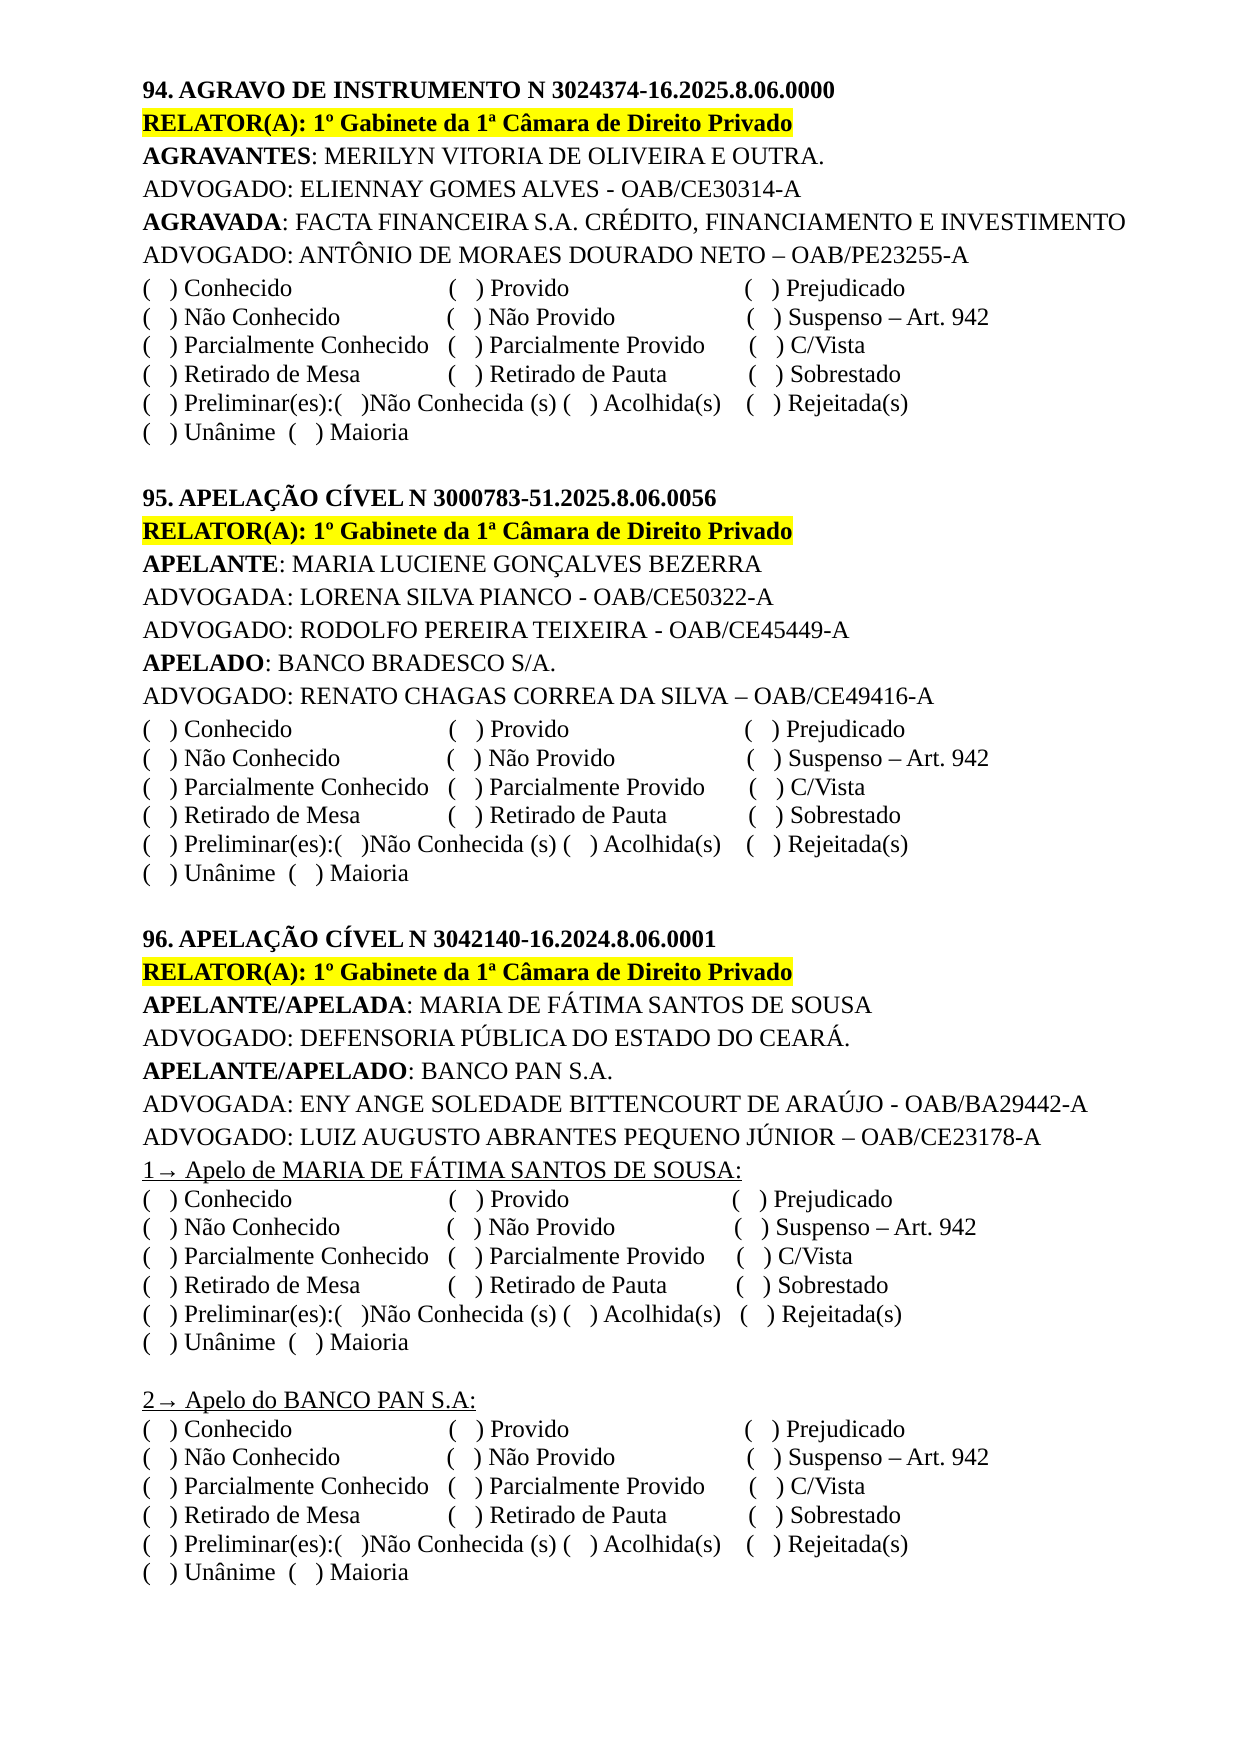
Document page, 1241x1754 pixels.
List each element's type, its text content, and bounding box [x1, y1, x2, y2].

text ( ) Parcialmente Conhecido ( ) Parcialmente Provido ( ) C/Vista [142, 1471, 1158, 1500]
text ( ) Conhecido ( ) Provido ( ) Prejudicado [142, 714, 1141, 743]
text ( ) Retirado de Mesa ( ) Retirado de Pauta ( ) Sobrestado [142, 1270, 1158, 1299]
text ( ) Parcialmente Conhecido ( ) Parcialmente Provido ( ) C/Vista [142, 1241, 1158, 1270]
text 94. AGRAVO DE INSTRUMENTO N 3024374-16.2025.8.06.0000 RELATOR(A): 1º Gabinete da 1ª Câmara de Direito Privado AGRAVANTES: MERILYN VITORIA DE OLIVEIRA E OUTRA. ADVOGADO: ELIENNAY GOMES ALVES - OAB/CE30314-A AGRAVADA: FACTA FINANCEIRA S.A. CRÉDITO, FINANCIAMENTO E INVESTIMENTO ADVOGADO: ANTÔNIO DE MORAES DOURADO NETO – OAB/PE23255-A [142, 75, 1188, 269]
text ( ) Não Conhecido ( ) Não Provido ( ) Suspenso – Art. 942 [142, 1212, 1158, 1241]
text ( ) Preliminar(es):( )Não Conhecida (s) ( ) Acolhida(s) ( ) Rejeitada(s) [142, 829, 1158, 858]
text ( ) Preliminar(es):( )Não Conhecida (s) ( ) Acolhida(s) ( ) Rejeitada(s) [142, 388, 1158, 417]
text ( ) Unânime ( ) Maioria 95. APELAÇÃO CÍVEL N 3000783-51.2025.8.06.0056 RELATOR(A): 1º Gabinete da 1ª Câmara de Direito Privado APELANTE: MARIA LUCIENE GONÇALVES BEZERRA ADVOGADA: LORENA SILVA PIANCO - OAB/CE50322-A ADVOGADO: RODOLFO PEREIRA TEIXEIRA - OAB/CE45449-A APELADO: BANCO BRADESCO S/A. ADVOGADO: RENATO CHAGAS CORREA DA SILVA – OAB/CE49416-A [142, 417, 1188, 710]
text ( ) Não Conhecido ( ) Não Provido ( ) Suspenso – Art. 942 [142, 302, 1158, 331]
text ( ) Preliminar(es):( )Não Conhecida (s) ( ) Acolhida(s) ( ) Rejeitada(s) [142, 1529, 1158, 1557]
text ( ) Parcialmente Conhecido ( ) Parcialmente Provido ( ) C/Vista [142, 331, 1158, 359]
text ( ) Unânime ( ) Maioria [142, 1557, 1188, 1619]
text ( ) Conhecido ( ) Provido ( ) Prejudicado [142, 1414, 1141, 1442]
text 2→ Apelo do BANCO PAN S.A: [142, 1385, 1141, 1414]
text ( ) Retirado de Mesa ( ) Retirado de Pauta ( ) Sobrestado [142, 359, 1158, 388]
text 1→ Apelo de MARIA DE FÁTIMA SANTOS DE SOUSA: [142, 1155, 1141, 1184]
text ADVOGADO: DEFENSORIA PÚBLICA DO ESTADO DO CEARÁ. APELANTE/APELADO: BANCO PAN S.A. ADVOGADA: ENY ANGE SOLEDADE BITTENCOURT DE ARAÚJO - OAB/BA29442-A ADVOGADO: LUIZ AUGUSTO ABRANTES PEQUENO JÚNIOR – OAB/CE23178-A [142, 1023, 1188, 1151]
text ( ) Retirado de Mesa ( ) Retirado de Pauta ( ) Sobrestado [142, 1500, 1158, 1529]
text ( ) Unânime ( ) Maioria 96. APELAÇÃO CÍVEL N 3042140-16.2024.8.06.0001 RELATOR(A): 1º Gabinete da 1ª Câmara de Direito Privado APELANTE/APELADA: MARIA DE FÁTIMA SANTOS DE SOUSA [142, 858, 1188, 1019]
text ( ) Retirado de Mesa ( ) Retirado de Pauta ( ) Sobrestado [142, 800, 1158, 829]
text ( ) Não Conhecido ( ) Não Provido ( ) Suspenso – Art. 942 [142, 1442, 1158, 1471]
text ( ) Unânime ( ) Maioria [142, 1327, 1158, 1356]
text ( ) Parcialmente Conhecido ( ) Parcialmente Provido ( ) C/Vista [142, 772, 1158, 800]
text ( ) Conhecido ( ) Provido ( ) Prejudicado [142, 273, 1141, 302]
text ( ) Não Conhecido ( ) Não Provido ( ) Suspenso – Art. 942 [142, 743, 1158, 772]
text ( ) Preliminar(es):( )Não Conhecida (s) ( ) Acolhida(s) ( ) Rejeitada(s) [142, 1299, 1158, 1327]
text ( ) Conhecido ( ) Provido ( ) Prejudicado [142, 1184, 1141, 1212]
